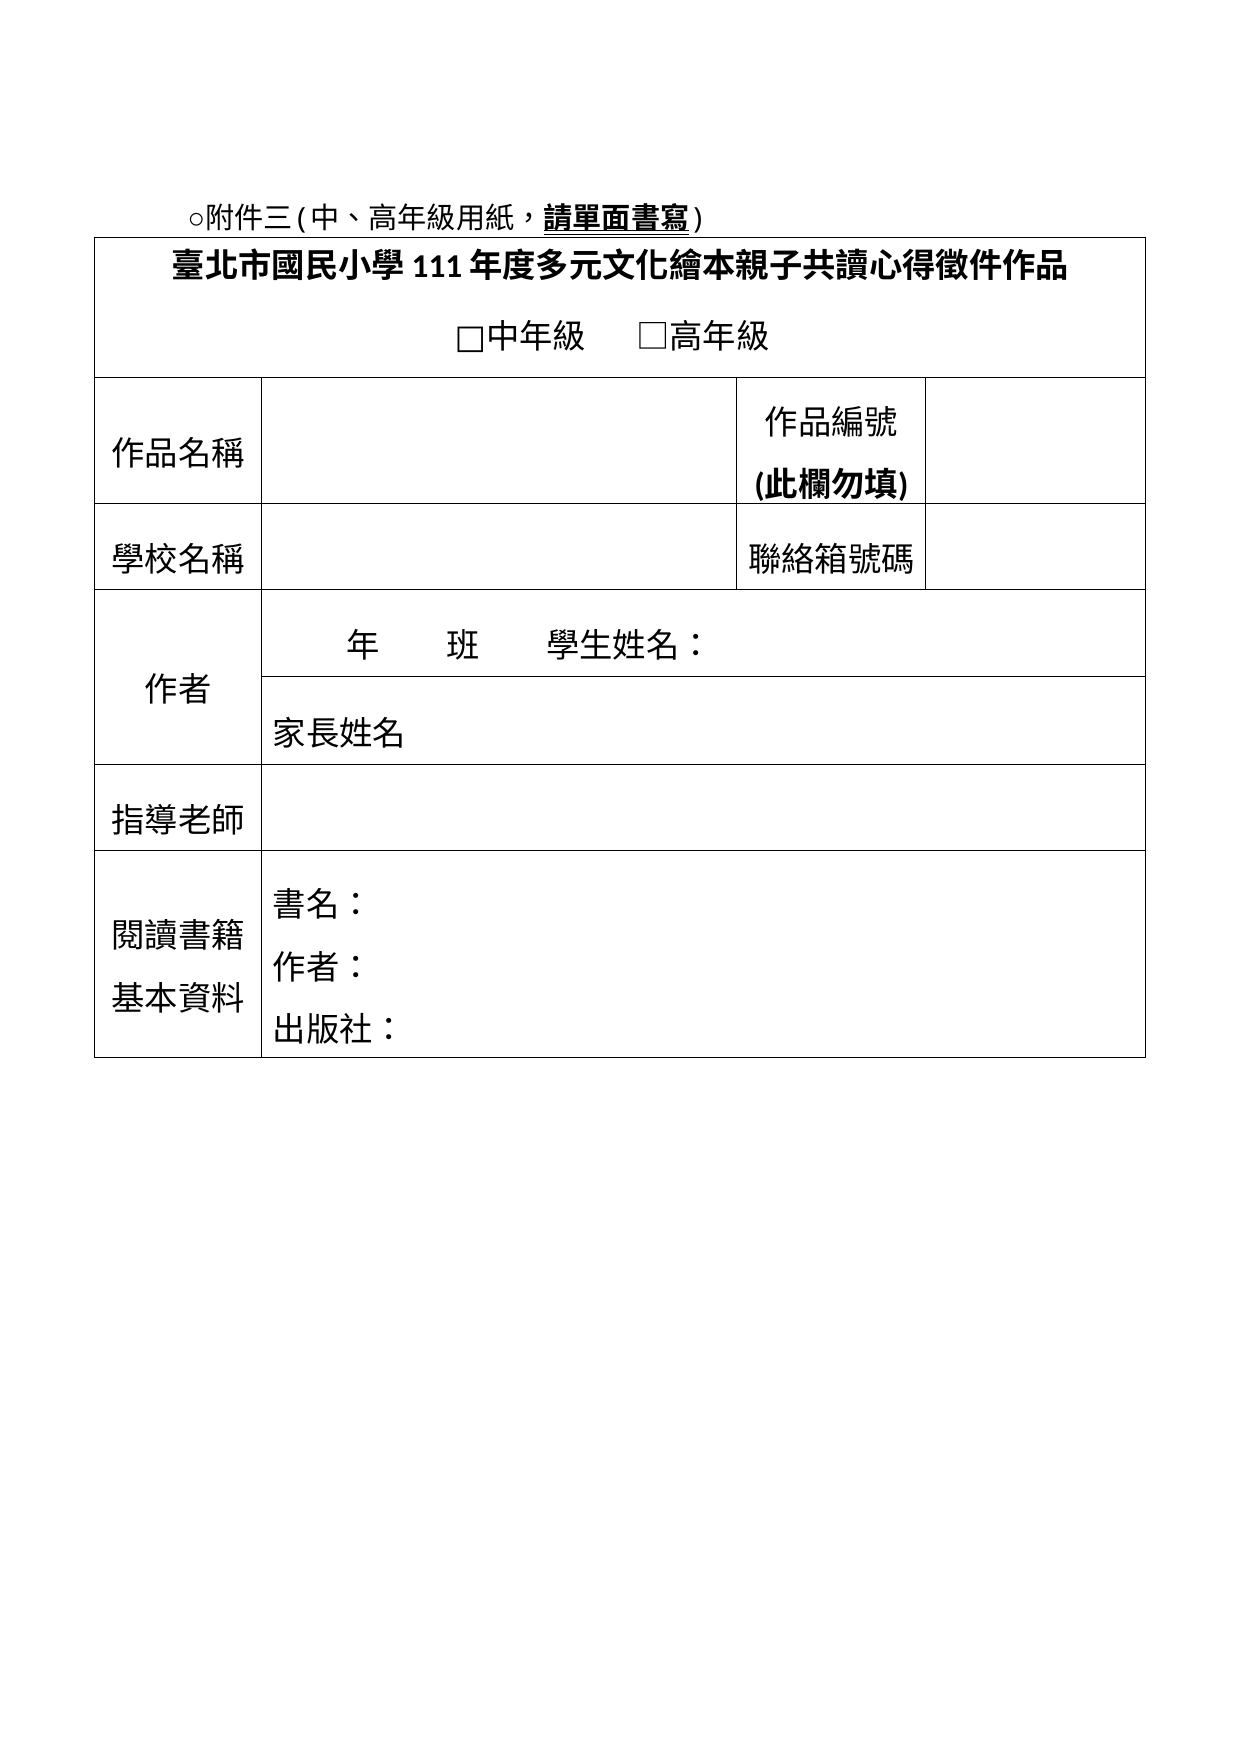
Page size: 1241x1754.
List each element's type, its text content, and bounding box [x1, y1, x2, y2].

table_cell [262, 765, 1145, 850]
table_cell 作者 [95, 590, 261, 764]
table_cell [926, 378, 1145, 503]
table_cell 作品編號 (此欄勿填) [737, 378, 925, 503]
table_header 臺北市國民小學111年度多元文化繪本親子共讀心得徵件作品 □中年級 □高年級 [95, 238, 1145, 377]
table_cell 作品名稱 [95, 378, 261, 503]
table_cell 指導老師 [95, 765, 261, 850]
table_cell 年 班 學生姓名： [262, 590, 1145, 676]
table_cell 書名： 作者： 出版社： [262, 851, 1145, 1057]
text ○附件三(中、高年級用紙，請單面書寫) [187, 174, 1053, 237]
table_cell 家長姓名 [262, 677, 1145, 764]
table_cell 學校名稱 [95, 504, 261, 589]
table_cell 聯絡箱號碼 [737, 504, 925, 589]
table_cell 閱讀書籍 基本資料 [95, 851, 261, 1057]
table_cell [926, 504, 1145, 589]
table_cell [262, 504, 736, 589]
table_cell [262, 378, 736, 503]
